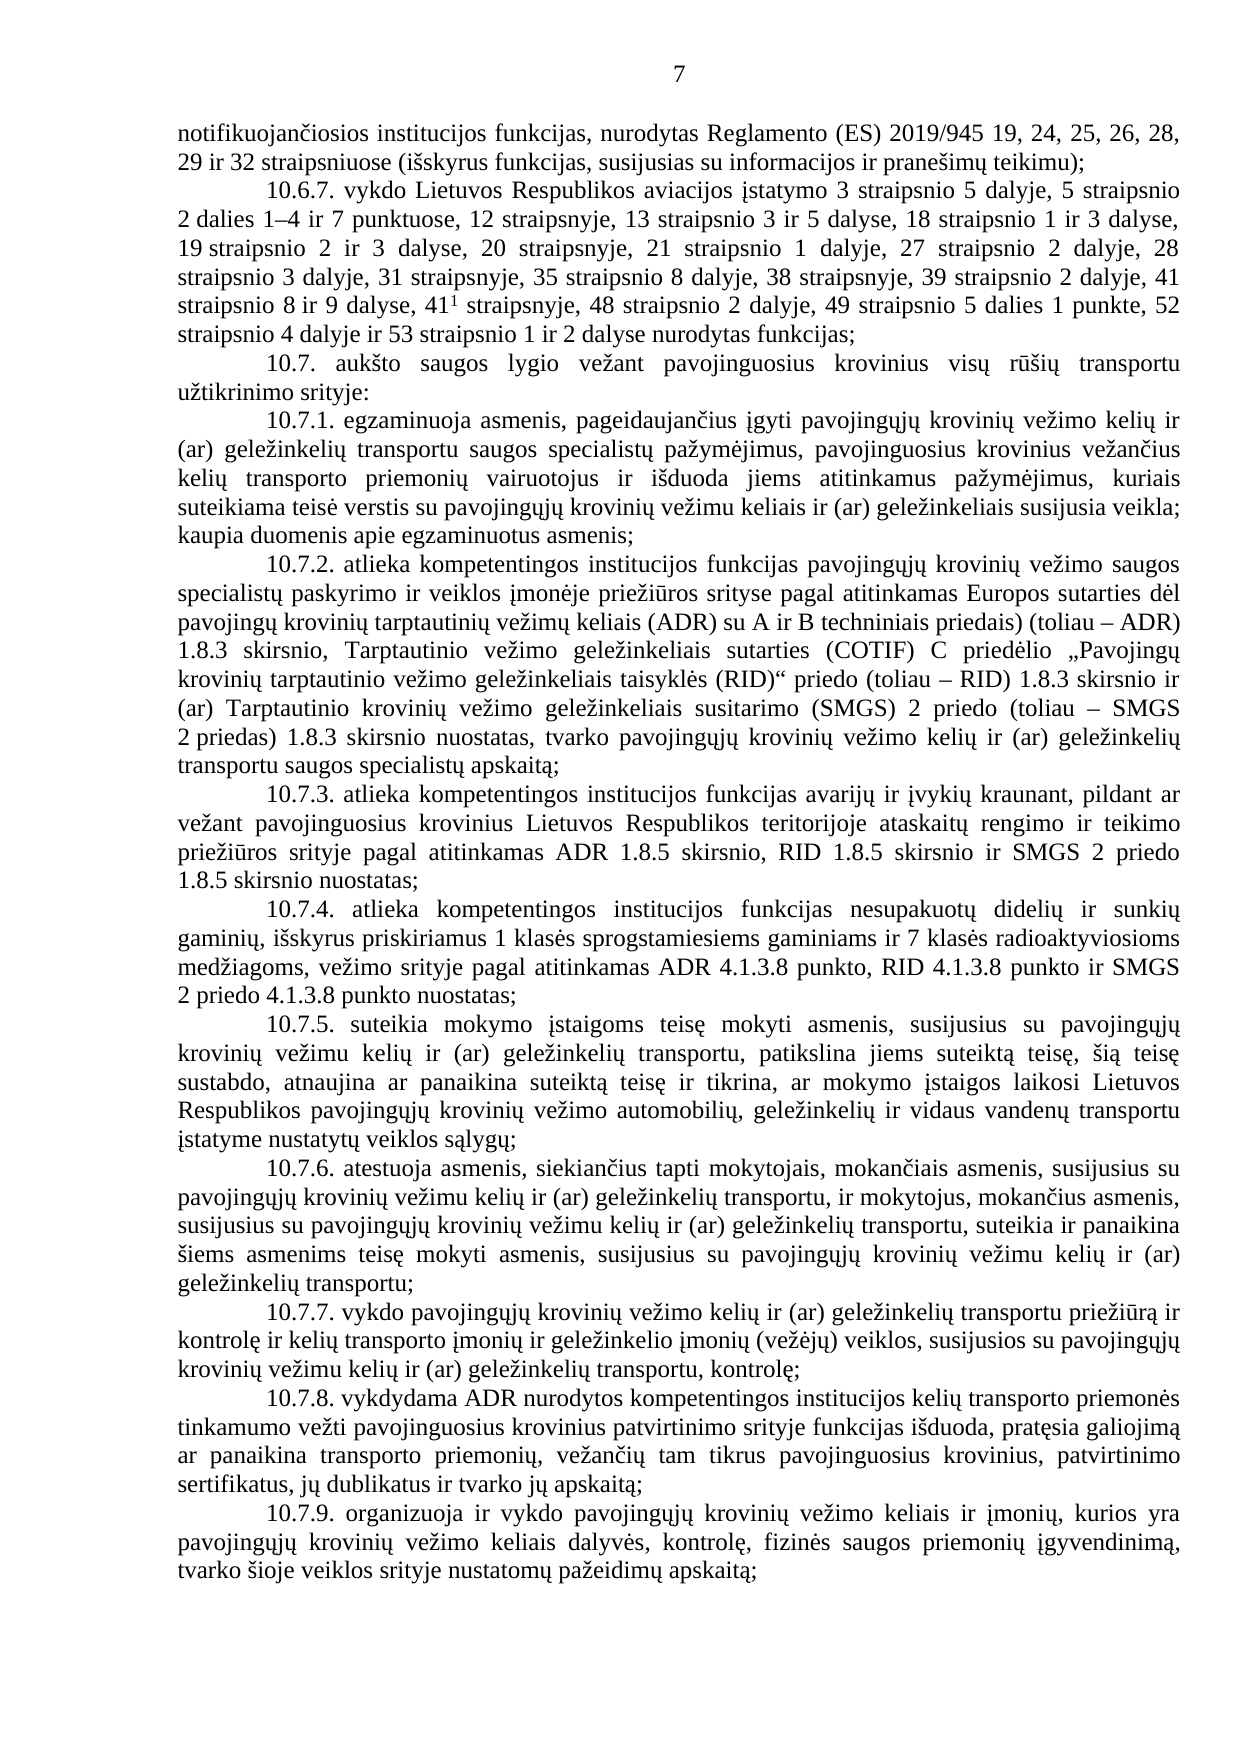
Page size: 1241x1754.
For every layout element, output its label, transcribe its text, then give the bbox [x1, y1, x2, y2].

text 10.7.4. atlieka kompetentingos institucijos funkcijas nesupakuotų didelių ir sunkių gaminių, išskyrus priskiriamus 1 klasės sprogstamiesiems gaminiams ir 7 klasės radioaktyviosioms medžiagoms, vežimo srityje pagal atitinkamas ADR 4.1.3.8 punkto, RID 4.1.3.8 punkto ir SMGS 2 priedo 4.1.3.8 punkto nuostatas; [177, 894, 1181, 1009]
text 10.7.1. egzaminuoja asmenis, pageidaujančius įgyti pavojingųjų krovinių vežimo kelių ir (ar) geležinkelių transportu saugos specialistų pažymėjimus, pavojinguosius krovinius vežančius kelių transporto priemonių vairuotojus ir išduoda jiems atitinkamus pažymėjimus, kuriais suteikiama teisė verstis su pavojingųjų krovinių vežimu keliais ir (ar) geležinkeliais susijusia veikla; kaupia duomenis apie egzaminuotus asmenis; [177, 406, 1181, 549]
text notifikuojančiosios institucijos funkcijas, nurodytas Reglamento (ES) 2019/945 19, 24, 25, 26, 28, 29 ir 32 straipsniuose (išskyrus funkcijas, susijusias su informacijos ir pranešimų teikimu); [177, 118, 1181, 176]
text 10.7.7. vykdo pavojingųjų krovinių vežimo kelių ir (ar) geležinkelių transportu priežiūrą ir kontrolę ir kelių transporto įmonių ir geležinkelio įmonių (vežėjų) veiklos, susijusios su pavojingųjų krovinių vežimu kelių ir (ar) geležinkelių transportu, kontrolę; [177, 1297, 1181, 1383]
text 10.7.6. atestuoja asmenis, siekiančius tapti mokytojais, mokančiais asmenis, susijusius su pavojingųjų krovinių vežimu kelių ir (ar) geležinkelių transportu, ir mokytojus, mokančius asmenis, susijusius su pavojingųjų krovinių vežimu kelių ir (ar) geležinkelių transportu, suteikia ir panaikina šiems asmenims teisę mokyti asmenis, susijusius su pavojingųjų krovinių vežimu kelių ir (ar) geležinkelių transportu; [177, 1153, 1181, 1297]
text 10.6.7. vykdo Lietuvos Respublikos aviacijos įstatymo 3 straipsnio 5 dalyje, 5 straipsnio 2 dalies 1–4 ir 7 punktuose, 12 straipsnyje, 13 straipsnio 3 ir 5 dalyse, 18 straipsnio 1 ir 3 dalyse, 19 straipsnio 2 ir 3 dalyse, 20 straipsnyje, 21 straipsnio 1 dalyje, 27 straipsnio 2 dalyje, 28 straipsnio 3 dalyje, 31 straipsnyje, 35 straipsnio 8 dalyje, 38 straipsnyje, 39 straipsnio 2 dalyje, 41 straipsnio 8 ir 9 dalyse, 411 straipsnyje, 48 straipsnio 2 dalyje, 49 straipsnio 5 dalies 1 punkte, 52 straipsnio 4 dalyje ir 53 straipsnio 1 ir 2 dalyse nurodytas funkcijas; [177, 176, 1181, 348]
text 10.7.2. atlieka kompetentingos institucijos funkcijas pavojingųjų krovinių vežimo saugos specialistų paskyrimo ir veiklos įmonėje priežiūros srityse pagal atitinkamas Europos sutarties dėl pavojingų krovinių tarptautinių vežimų keliais (ADR) su A ir B techniniais priedais) (toliau – ADR) 1.8.3 skirsnio, Tarptautinio vežimo geležinkeliais sutarties (COTIF) C priedėlio „Pavojingų krovinių tarptautinio vežimo geležinkeliais taisyklės (RID)“ priedo (toliau – RID) 1.8.3 skirsnio ir (ar) Tarptautinio krovinių vežimo geležinkeliais susitarimo (SMGS) 2 priedo (toliau – SMGS 2 priedas) 1.8.3 skirsnio nuostatas, tvarko pavojingųjų krovinių vežimo kelių ir (ar) geležinkelių transportu saugos specialistų apskaitą; [177, 549, 1181, 779]
text 10.7.3. atlieka kompetentingos institucijos funkcijas avarijų ir įvykių kraunant, pildant ar vežant pavojinguosius krovinius Lietuvos Respublikos teritorijoje ataskaitų rengimo ir teikimo priežiūros srityje pagal atitinkamas ADR 1.8.5 skirsnio, RID 1.8.5 skirsnio ir SMGS 2 priedo 1.8.5 skirsnio nuostatas; [177, 779, 1181, 894]
text 10.7.8. vykdydama ADR nurodytos kompetentingos institucijos kelių transporto priemonės tinkamumo vežti pavojinguosius krovinius patvirtinimo srityje funkcijas išduoda, pratęsia galiojimą ar panaikina transporto priemonių, vežančių tam tikrus pavojinguosius krovinius, patvirtinimo sertifikatus, jų dublikatus ir tvarko jų apskaitą; [177, 1383, 1181, 1498]
text 10.7.9. organizuoja ir vykdo pavojingųjų krovinių vežimo keliais ir įmonių, kurios yra pavojingųjų krovinių vežimo keliais dalyvės, kontrolę, fizinės saugos priemonių įgyvendinimą, tvarko šioje veiklos srityje nustatomų pažeidimų apskaitą; [177, 1498, 1181, 1584]
text 10.7.5. suteikia mokymo įstaigoms teisę mokyti asmenis, susijusius su pavojingųjų krovinių vežimu kelių ir (ar) geležinkelių transportu, patikslina jiems suteiktą teisę, šią teisę sustabdo, atnaujina ar panaikina suteiktą teisę ir tikrina, ar mokymo įstaigos laikosi Lietuvos Respublikos pavojingųjų krovinių vežimo automobilių, geležinkelių ir vidaus vandenų transportu įstatyme nustatytų veiklos sąlygų; [177, 1009, 1181, 1153]
text 10.7. aukšto saugos lygio vežant pavojinguosius krovinius visų rūšių transportu užtikrinimo srityje: [177, 348, 1181, 406]
